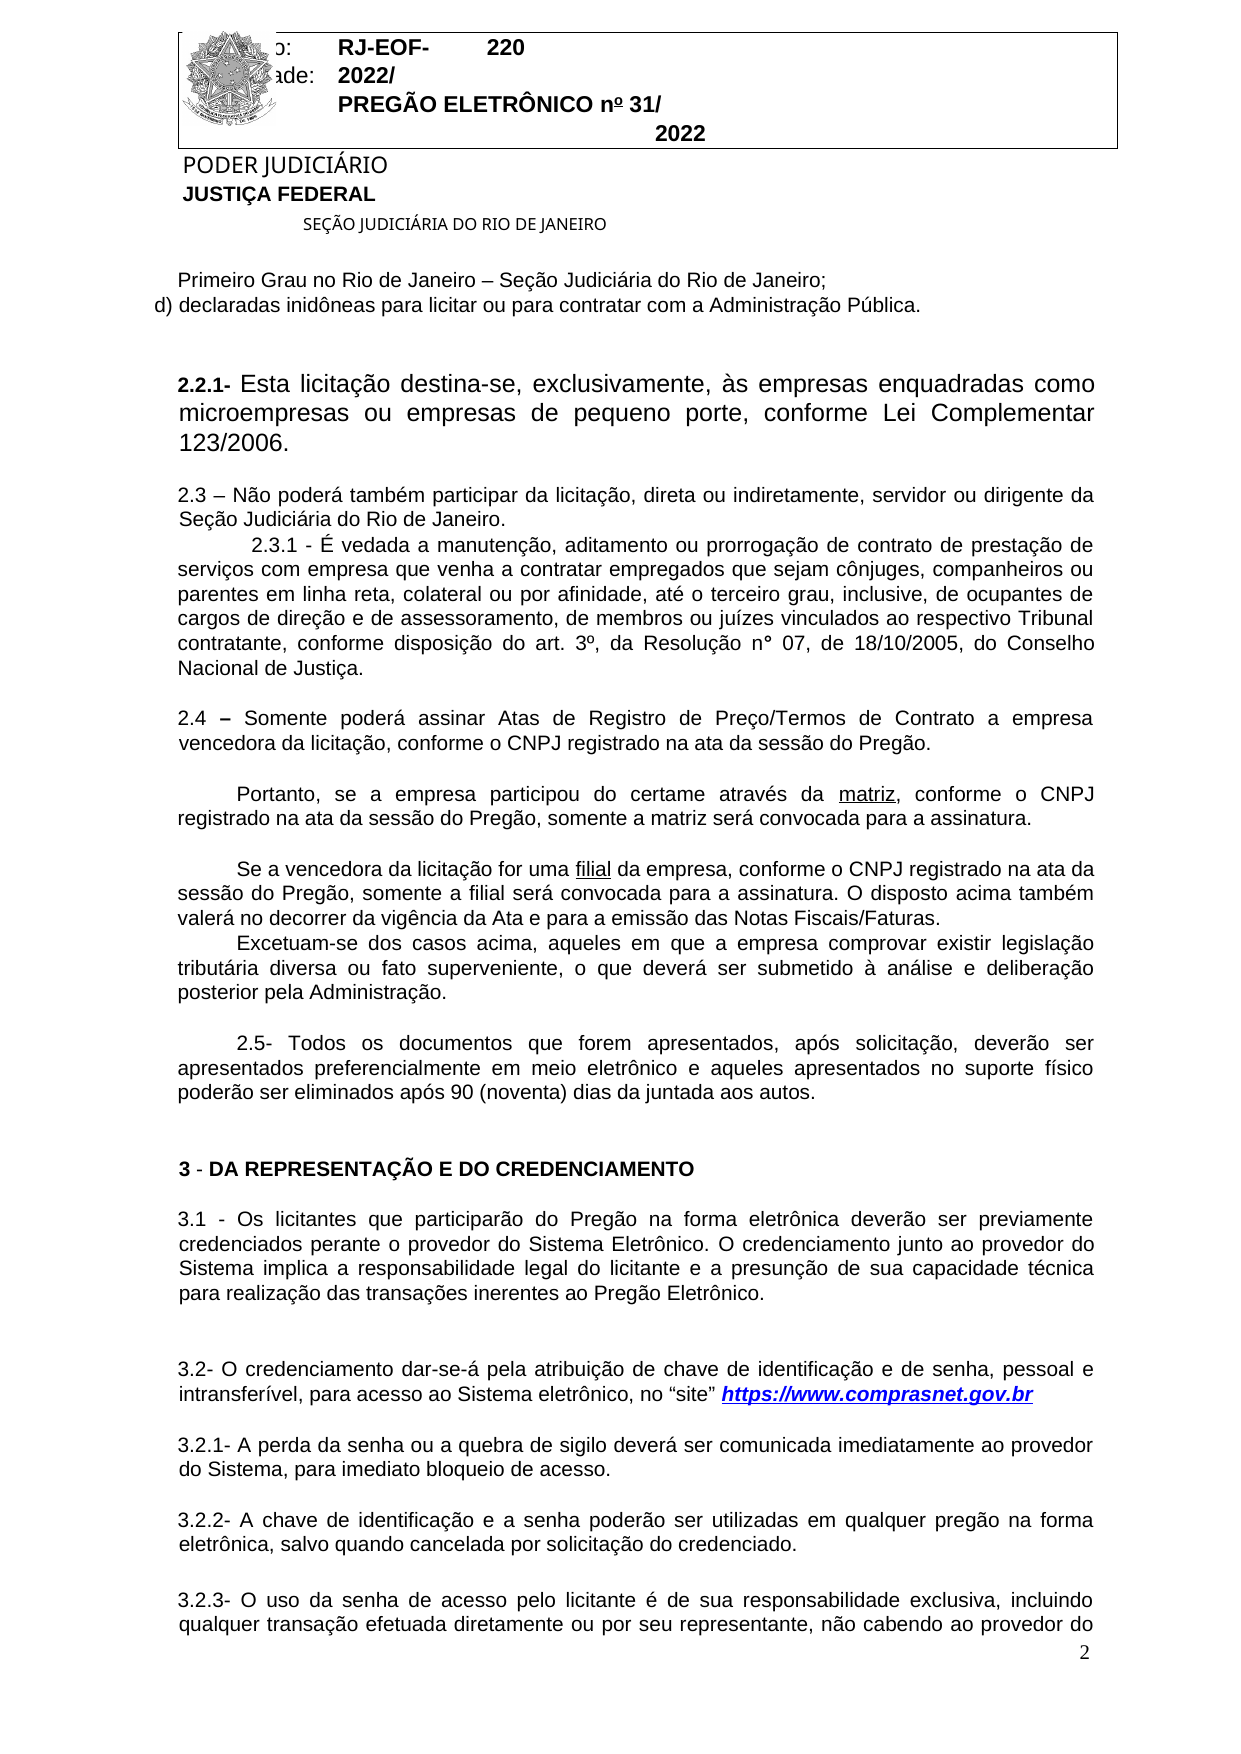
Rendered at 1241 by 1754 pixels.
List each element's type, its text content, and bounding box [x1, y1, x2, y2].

text 3.2- O credenciamento dar-se-á pela atribuição de chave de identificação e de senha, pessoal e intransferível, para acesso ao Sistema eletrônico, no “site” https://www.comprasnet.gov.br [177, 1357, 1095, 1406]
text Portanto, se a empresa participou do certame através da matriz, conforme o CNPJ registrado na ata da sessão do Pregão, somente a matriz será convocada para a assinatura. [177, 781, 1095, 830]
text 2.3 – Não poderá também participar da licitação, direta ou indiretamente, servidor ou dirigente da Seção Judiciária do Rio de Janeiro. [177, 483, 1095, 531]
text 3.2.1- A perda da senha ou a quebra de sigilo deverá ser comunicada imediatamente ao provedor do Sistema, para imediato bloqueio de acesso. [177, 1432, 1095, 1481]
text Se a vencedora da licitação for uma filial da empresa, conforme o CNPJ registrado na ata da sessão do Pregão, somente a filial será convocada para a assinatura. O disposto acima também valerá no decorrer da vigência da Ata e para a emissão das Notas Fiscais/Faturas. [177, 857, 1095, 930]
text 2.5- Todos os documentos que forem apresentados, após solicitação, deverão ser apresentados preferencialmente em meio eletrônico e aqueles apresentados no suporte físico poderão ser eliminados após 90 (noventa) dias da juntada aos autos. [177, 1031, 1095, 1104]
text 2.3.1 - É vedada a manutenção, aditamento ou prorrogação de contrato de prestação de serviços com empresa que venha a contratar empregados que sejam cônjuges, companheiros ou parentes em linha reta, colateral ou por afinidade, até o terceiro grau, inclusive, de ocupantes de cargos de direção e de assessoramento, de membros ou juízes vinculados ao respectivo Tribunal contratante, conforme disposição do art. 3º, da Resolução n° 07, de 18/10/2005, do Conselho Nacional de Justiça. [177, 532, 1095, 679]
list declaradas inidôneas para licitar ou para contratar com a Administração Pública. [154, 293, 1095, 317]
text 3.2.2- A chave de identificação e a senha poderão ser utilizadas em qualquer pregão na forma eletrônica, salvo quando cancelada por solicitação do credenciado. [177, 1508, 1095, 1556]
text 3.1 - Os licitantes que participarão do Pregão na forma eletrônica deverão ser previamente credenciados perante o provedor do Sistema Eletrônico. O credenciamento junto ao provedor do Sistema implica a responsabilidade legal do licitante e a presunção de sua capacidade técnica para realização das transações inerentes ao Pregão Eletrônico. [177, 1207, 1095, 1305]
text Primeiro Grau no Rio de Janeiro – Seção Judiciária do Rio de Janeiro; [177, 268, 1095, 292]
text 3.2.3- O uso da senha de acesso pelo licitante é de sua responsabilidade exclusiva, incluindo qualquer transação efetuada diretamente ou por seu representante, não cabendo ao provedor do [177, 1587, 1095, 1636]
text 2.4 – Somente poderá assinar Atas de Registro de Preço/Termos de Contrato a empresa vencedora da licitação, conforme o CNPJ registrado na ata da sessão do Pregão. [177, 706, 1095, 754]
text 2.2.1- Esta licitação destina-se, exclusivamente, às empresas enquadradas como microempresas ou empresas de pequeno porte, conforme Lei Complementar 123/2006. [177, 369, 1096, 456]
subtitle 3 - DA REPRESENTAÇÃO E DO CREDENCIAMENTO [178, 1156, 1095, 1180]
text Excetuam-se dos casos acima, aqueles em que a empresa comprovar existir legislação tributária diversa ou fato superveniente, o que deverá ser submetido à análise e deliberação posterior pela Administração. [177, 931, 1095, 1004]
